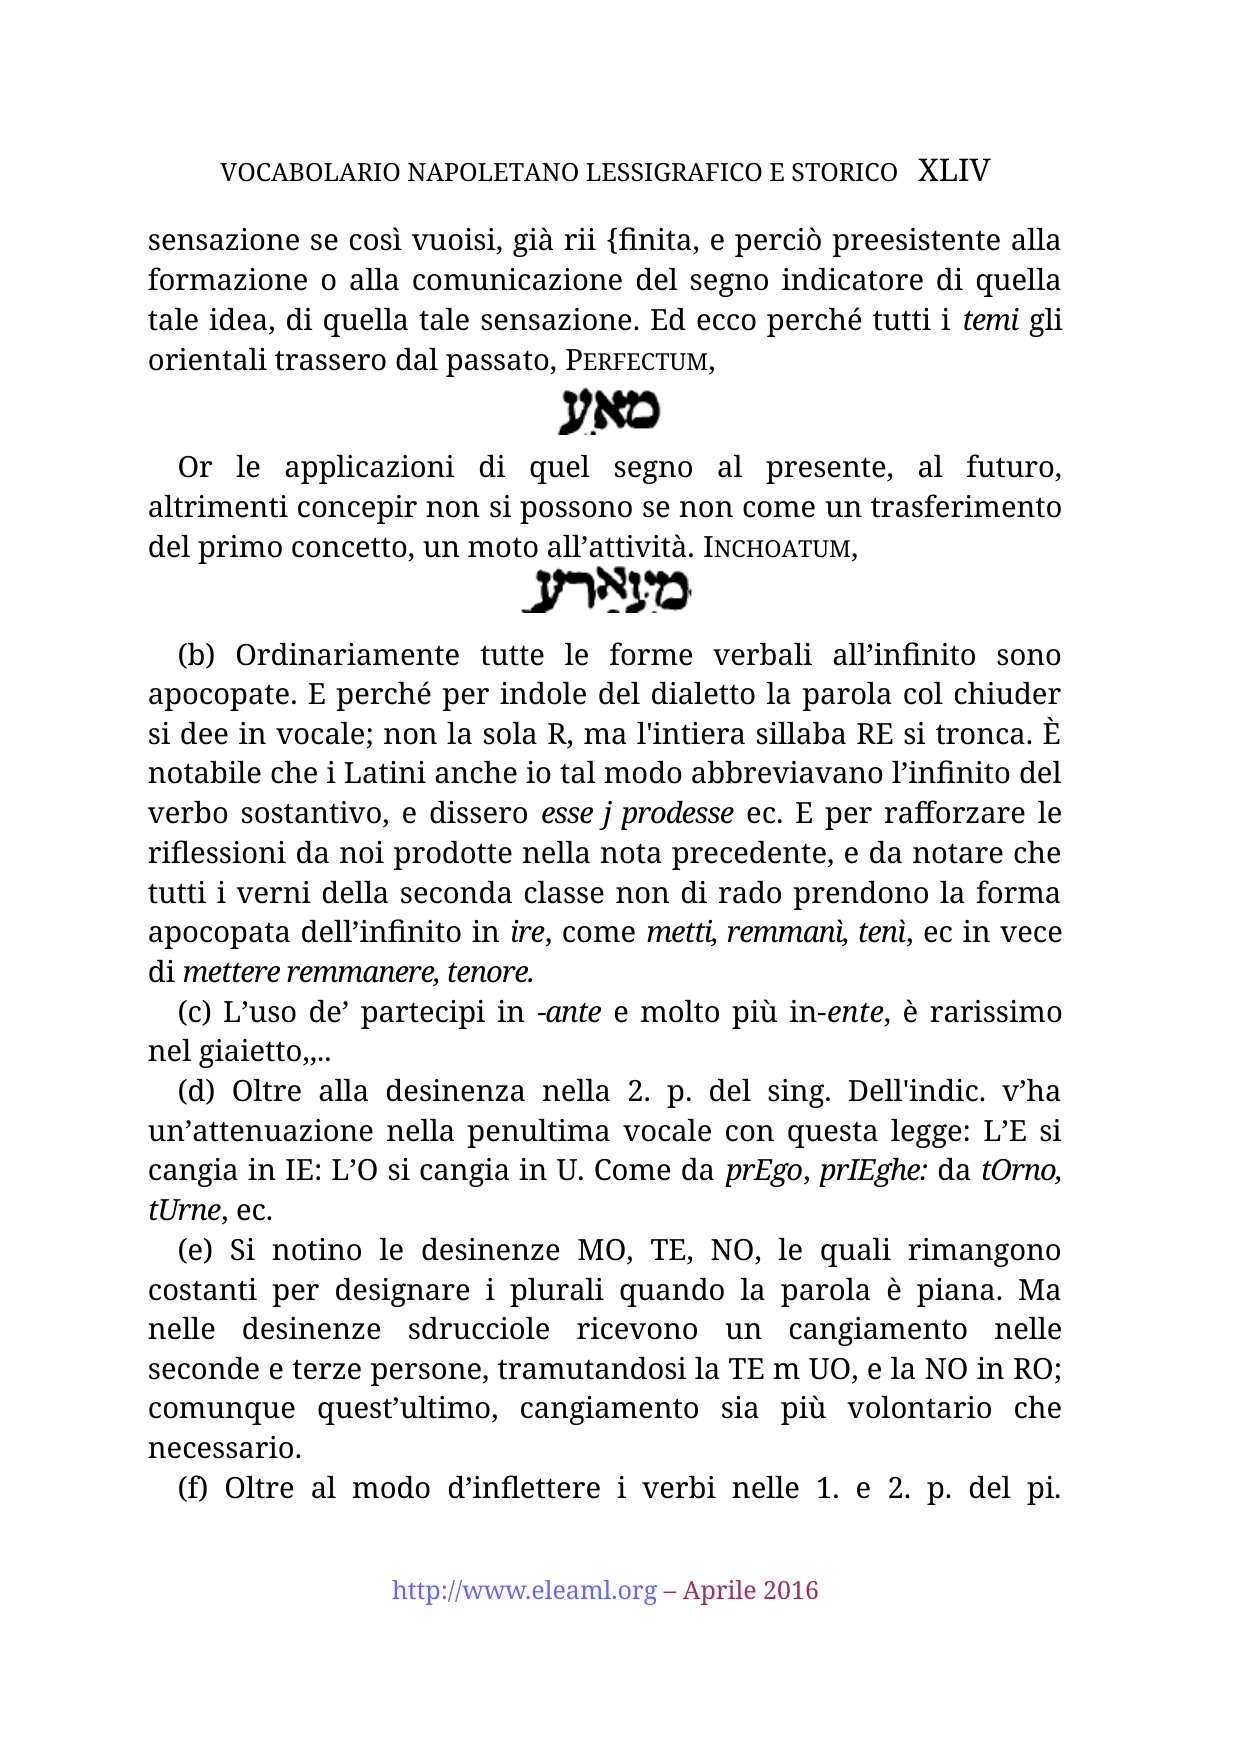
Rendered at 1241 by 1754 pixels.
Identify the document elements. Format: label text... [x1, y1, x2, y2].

picture [549, 378, 662, 435]
text (e) Si notino le desinenze MO, TE, NO, le quali rimangono costanti per designare i plurali quando la parola è piana. Ma nelle desinenze sdrucciole ricevono un cangiamento nelle seconde e terze persone, tramutandosi la TE m UO, e la NO in RO; comunque quest’ultimo, cangiamento sia più volontario che necessario. [148, 1229, 1063, 1467]
picture [519, 565, 692, 613]
text Or le applicazioni di quel segno al presente, al futuro, altrimenti concepir non si possono se non come un trasferimento del primo concetto, un moto all’attività. Inchoatum, [148, 447, 1063, 566]
text (f) Oltre al modo d’inflettere i verbi nelle 1. e 2. p. del pi. [148, 1467, 1063, 1507]
text (b) Ordinariamente tutte le forme verbali all’infinito sono apocopate. E perché per indole del dialetto la parola col chiuder si dee in vocale; non la sola R, ma l'intiera sillaba RE si tronca. È notabile che i Latini anche io tal modo abbreviavano l’infinito del verbo sostantivo, e dissero esse j prodesse ec. E per rafforzare le riflessioni da noi prodotte nella nota precedente, e da notare che tutti i verni della seconda classe non di rado prendono la forma apocopata dell’infinito in ire, come metti, remmanì, tenì, ec in vece di mettere remmanere, tenore. [148, 634, 1063, 991]
text (c) L’uso de’ partecipi in -ante e molto più in-ente, è rarissimo nel giaietto,,.. [148, 991, 1063, 1070]
text (d) Oltre alla desinenza nella 2. p. del sing. Dell'indic. v’ha un’attenuazione nella penultima vocale con questa legge: L’E si cangia in IE: L’O si cangia in U. Come da prEgo, prIEghe: da tOrno, tUrne, ec. [148, 1070, 1063, 1229]
text sensazione se così vuoisi, già rii {finita, e perciò preesistente alla formazione o alla comunicazione del segno indicatore di quella tale idea, di quella tale sensazione. Ed ecco perché tutti i temi gli orientali trassero dal passato, Perfectum, [148, 220, 1063, 378]
